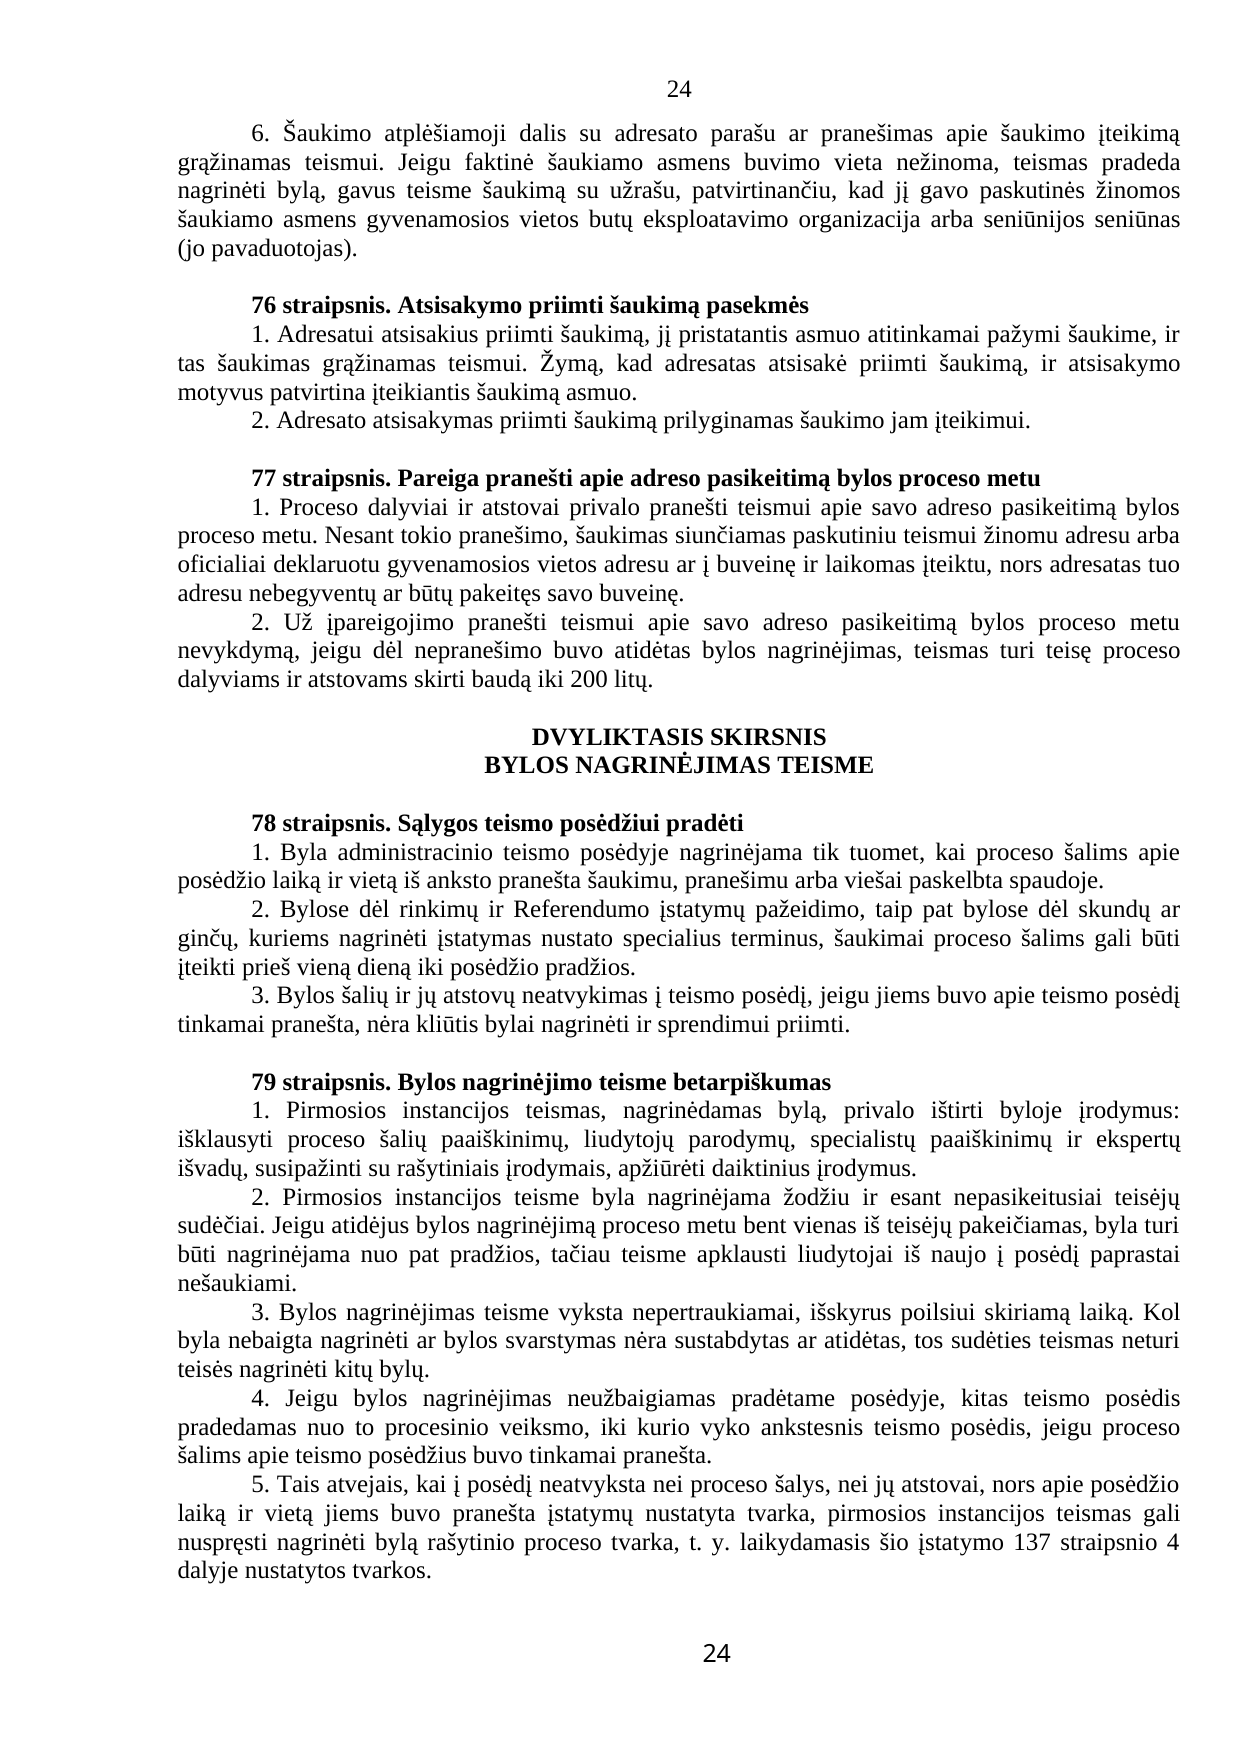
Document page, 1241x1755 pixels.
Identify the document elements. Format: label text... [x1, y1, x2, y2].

text 79 straipsnis. Bylos nagrinėjimo teisme betarpiškumas [177, 1067, 1181, 1096]
text 2. Adresato atsisakymas priimti šaukimą prilyginamas šaukimo jam įteikimui. [177, 406, 1181, 434]
text 2. Bylose dėl rinkimų ir Referendumo įstatymų pažeidimo, taip pat bylose dėl skundų ar ginčų, kuriems nagrinėti įstatymas nustato specialius terminus, šaukimai proceso šalims gali būti įteikti prieš vieną dieną iki posėdžio pradžios. [177, 894, 1181, 981]
text BYLOS NAGRINĖJIMAS TEISME [177, 751, 1181, 779]
text 4. Jeigu bylos nagrinėjimas neužbaigiamas pradėtame posėdyje, kitas teismo posėdis pradedamas nuo to procesinio veiksmo, iki kurio vyko ankstesnis teismo posėdis, jeigu proceso šalims apie teismo posėdžius buvo tinkamai pranešta. [177, 1383, 1181, 1469]
text 5. Tais atvejais, kai į posėdį neatvyksta nei proceso šalys, nei jų atstovai, nors apie posėdžio laiką ir vietą jiems buvo pranešta įstatymų nustatyta tvarka, pirmosios instancijos teismas gali nuspręsti nagrinėti bylą rašytinio proceso tvarka, t. y. laikydamasis šio įstatymo 137 straipsnio 4 dalyje nustatytos tvarkos. [177, 1469, 1181, 1584]
text 1. Adresatui atsisakius priimti šaukimą, jį pristatantis asmuo atitinkamai pažymi šaukime, ir tas šaukimas grąžinamas teismui. Žymą, kad adresatas atsisakė priimti šaukimą, ir atsisakymo motyvus patvirtina įteikiantis šaukimą asmuo. [177, 319, 1181, 406]
text 3. Bylos šalių ir jų atstovų neatvykimas į teismo posėdį, jeigu jiems buvo apie teismo posėdį tinkamai pranešta, nėra kliūtis bylai nagrinėti ir sprendimui priimti. [177, 981, 1181, 1038]
text 3. Bylos nagrinėjimas teisme vyksta nepertraukiamai, išskyrus poilsiui skiriamą laiką. Kol byla nebaigta nagrinėti ar bylos svarstymas nėra sustabdytas ar atidėtas, tos sudėties teismas neturi teisės nagrinėti kitų bylų. [177, 1297, 1181, 1383]
text 2. Pirmosios instancijos teisme byla nagrinėjama žodžiu ir esant nepasikeitusiai teisėjų sudėčiai. Jeigu atidėjus bylos nagrinėjimą proceso metu bent vienas iš teisėjų pakeičiamas, byla turi būti nagrinėjama nuo pat pradžios, tačiau teisme apklausti liudytojai iš naujo į posėdį paprastai nešaukiami. [177, 1182, 1181, 1297]
text 78 straipsnis. Sąlygos teismo posėdžiui pradėti [177, 808, 1181, 837]
text 1. Proceso dalyviai ir atstovai privalo pranešti teismui apie savo adreso pasikeitimą bylos proceso metu. Nesant tokio pranešimo, šaukimas siunčiamas paskutiniu teismui žinomu adresu arba oficialiai deklaruotu gyvenamosios vietos adresu ar į buveinę ir laikomas įteiktu, nors adresatas tuo adresu nebegyventų ar būtų pakeitęs savo buveinę. [177, 492, 1181, 607]
text 77 straipsnis. Pareiga pranešti apie adreso pasikeitimą bylos proceso metu [177, 463, 1181, 492]
text 1. Pirmosios instancijos teismas, nagrinėdamas bylą, privalo ištirti byloje įrodymus: išklausyti proceso šalių paaiškinimų, liudytojų parodymų, specialistų paaiškinimų ir ekspertų išvadų, susipažinti su rašytiniais įrodymais, apžiūrėti daiktinius įrodymus. [177, 1096, 1181, 1182]
text DVYLIKTASIS SKIRSNIS [177, 722, 1181, 751]
text 2. Už įpareigojimo pranešti teismui apie savo adreso pasikeitimą bylos proceso metu nevykdymą, jeigu dėl nepranešimo buvo atidėtas bylos nagrinėjimas, teismas turi teisę proceso dalyviams ir atstovams skirti baudą iki 200 litų. [177, 607, 1181, 693]
text 1. Byla administracinio teismo posėdyje nagrinėjama tik tuomet, kai proceso šalims apie posėdžio laiką ir vietą iš anksto pranešta šaukimu, pranešimu arba viešai paskelbta spaudoje. [177, 837, 1181, 894]
text 76 straipsnis. Atsisakymo priimti šaukimą pasekmės [177, 291, 1181, 319]
text 6. Šaukimo atplėšiamoji dalis su adresato parašu ar pranešimas apie šaukimo įteikimą grąžinamas teismui. Jeigu faktinė šaukiamo asmens buvimo vieta nežinoma, teismas pradeda nagrinėti bylą, gavus teisme šaukimą su užrašu, patvirtinančiu, kad jį gavo paskutinės žinomos šaukiamo asmens gyvenamosios vietos butų eksploatavimo organizacija arba seniūnijos seniūnas (jo pavaduotojas). [177, 118, 1181, 262]
